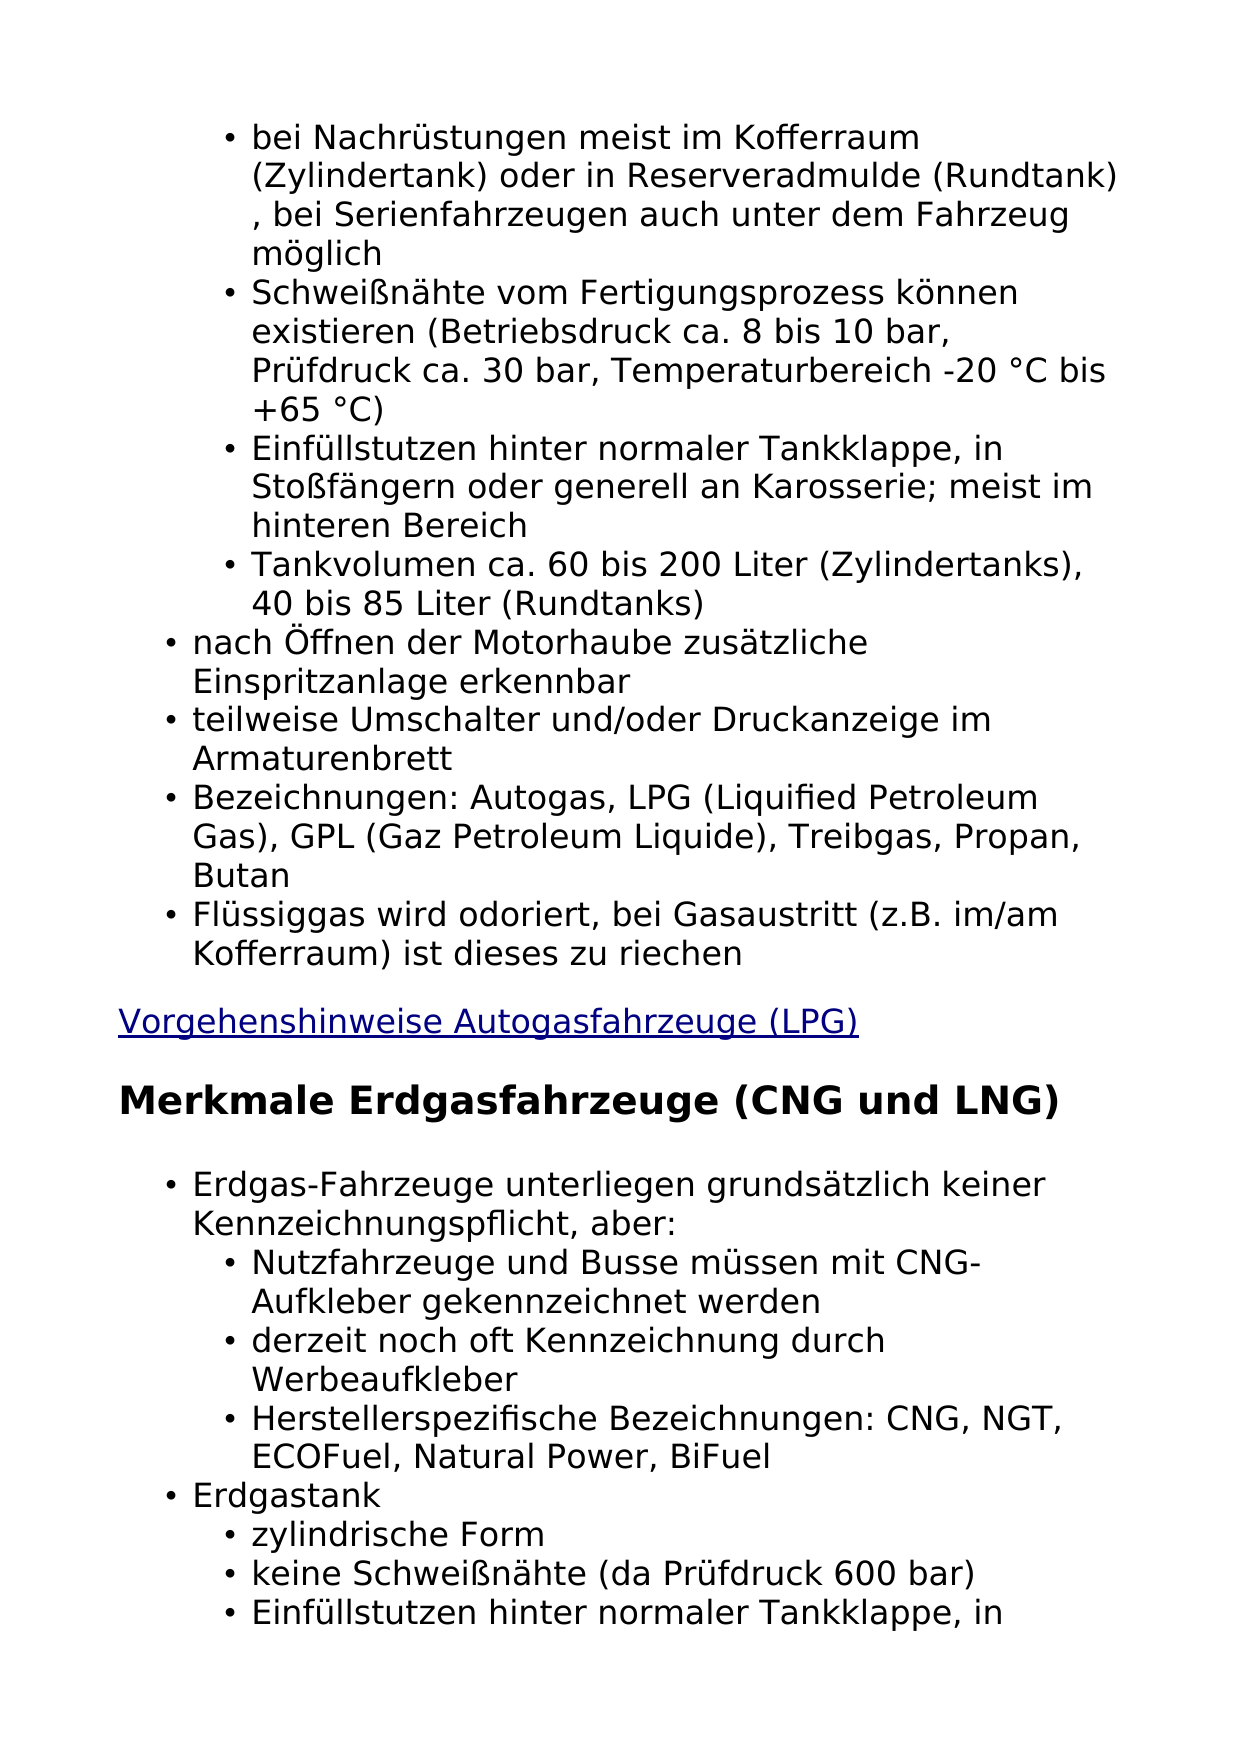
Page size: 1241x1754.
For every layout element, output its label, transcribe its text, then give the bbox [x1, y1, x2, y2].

subtitle Merkmale Erdgasfahrzeuge (CNG und LNG) [118, 1079, 1122, 1124]
list Einfüllstutzen hinter normaler Tankklappe, in Stoßfängern oder generell an Karosserie; meist im hinteren Bereich [236, 429, 1122, 546]
list nach Öffnen der Motorhaube zusätzliche Einspritzanlage erkennbar [177, 623, 1122, 701]
list Tankvolumen ca. 60 bis 200 Liter (Zylindertanks), 40 bis 85 Liter (Rundtanks) [236, 546, 1122, 623]
list keine Schweißnähte (da Prüfdruck 600 bar) [236, 1554, 1122, 1593]
list Herstellerspezifische Bezeichnungen: CNG, NGT, ECOFuel, Natural Power, BiFuel [236, 1399, 1122, 1477]
list Einfüllstutzen hinter normaler Tankklappe, in [236, 1593, 1122, 1632]
list Erdgas-Fahrzeuge unterliegen grundsätzlich keiner Kennzeichnungspflicht, aber: [177, 1166, 1122, 1244]
list zylindrische Form [236, 1516, 1122, 1554]
list bei Nachrüstungen meist im Kofferraum (Zylindertank) oder in Reserveradmulde (Rundtank) , bei Serienfahrzeugen auch unter dem Fahrzeug möglich [236, 118, 1122, 273]
list teilweise Umschalter und/oder Druckanzeige im Armaturenbrett [177, 701, 1122, 779]
list Erdgastank [177, 1477, 1122, 1516]
list derzeit noch oft Kennzeichnung durch Werbeaufkleber [236, 1321, 1122, 1399]
text Vorgehenshinweise Autogasfahrzeuge (LPG) [118, 1002, 1122, 1041]
list Flüssiggas wird odoriert, bei Gasaustritt (z.B. im/am Kofferraum) ist dieses zu riechen [177, 895, 1122, 973]
list Nutzfahrzeuge und Busse müssen mit CNG-Aufkleber gekennzeichnet werden [236, 1244, 1122, 1321]
list Schweißnähte vom Fertigungsprozess können existieren (Betriebsdruck ca. 8 bis 10 bar, Prüfdruck ca. 30 bar, Temperaturbereich -20 °C bis +65 °C) [236, 273, 1122, 429]
list Bezeichnungen: Autogas, LPG (Liquified Petroleum Gas), GPL (Gaz Petroleum Liquide), Treibgas, Propan, Butan [177, 779, 1122, 895]
